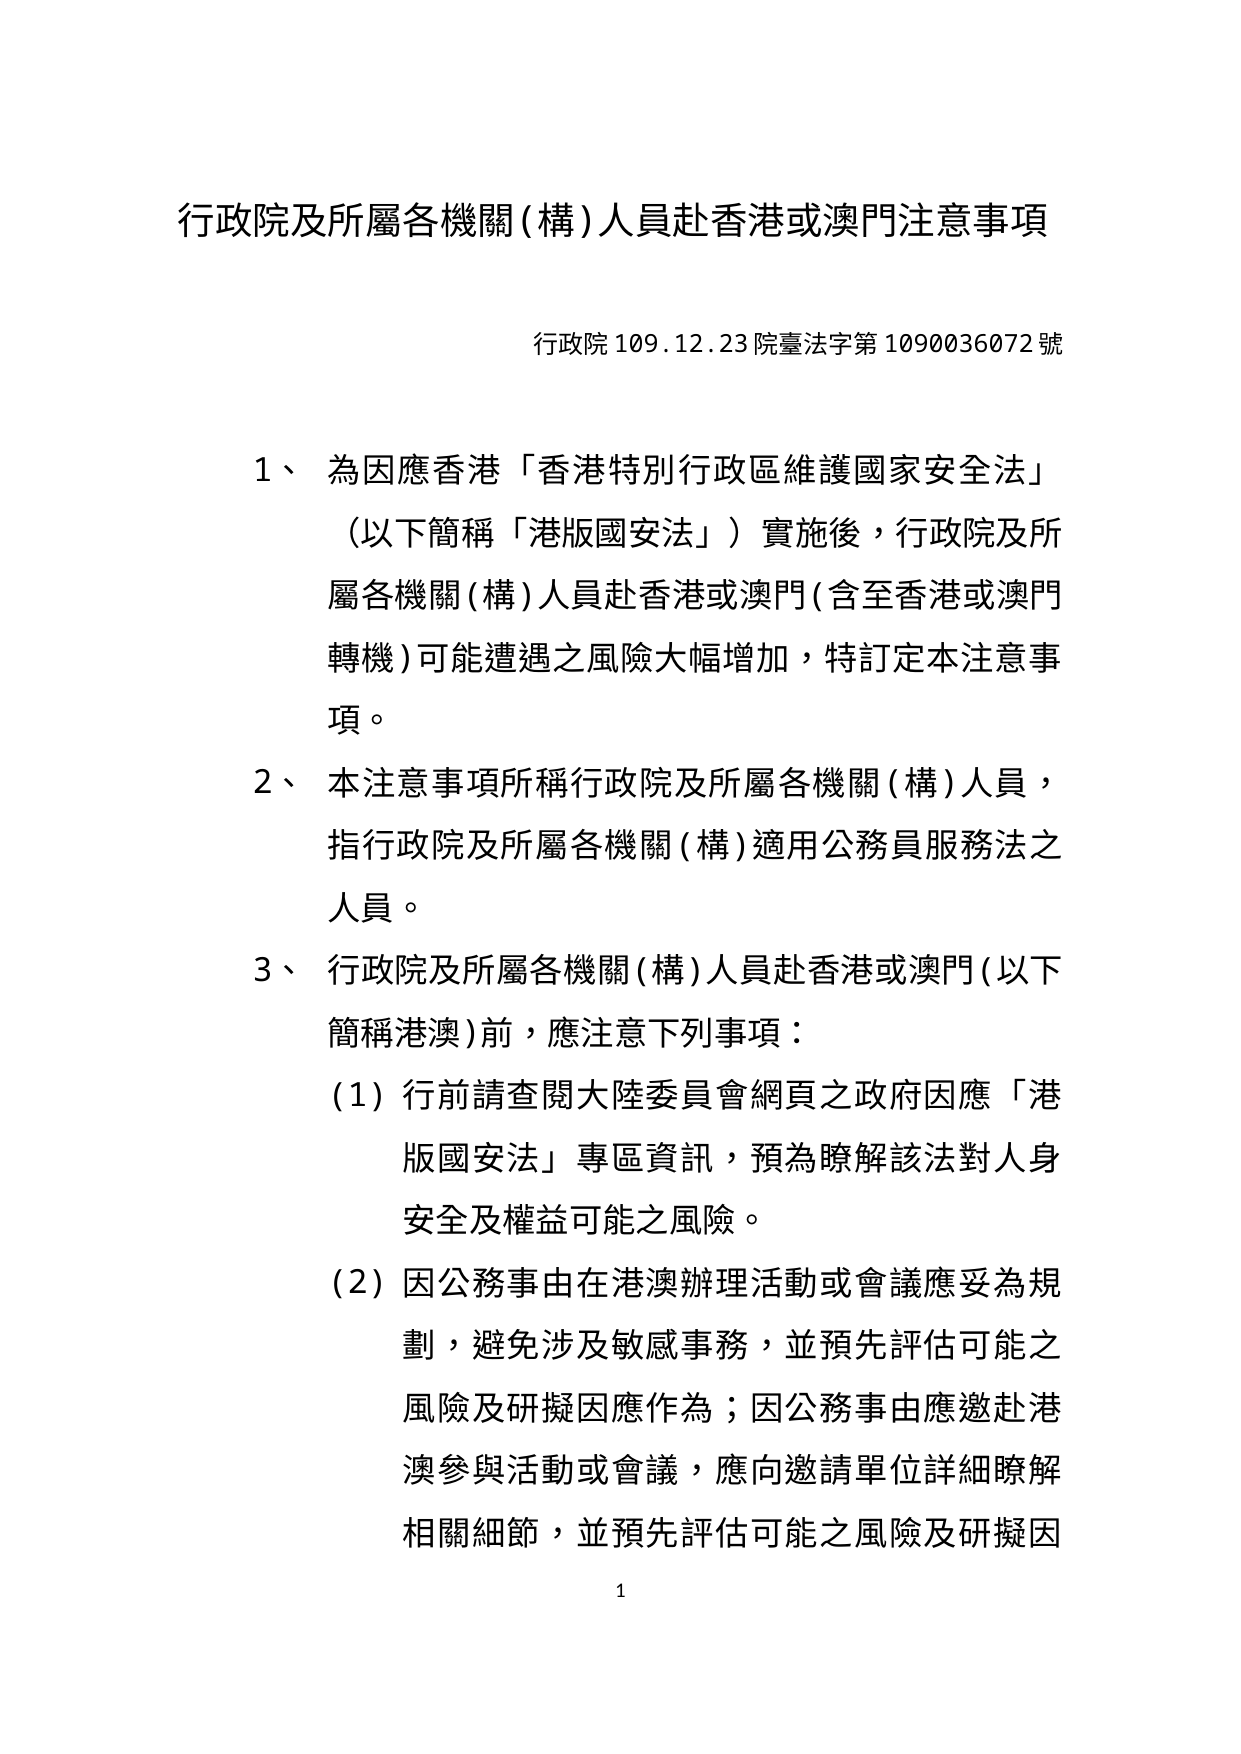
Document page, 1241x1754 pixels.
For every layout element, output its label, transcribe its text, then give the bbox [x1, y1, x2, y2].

list 因公務事由在港澳辦理活動或會議應妥為規劃，避免涉及敏感事務，並預先評估可能之風險及研擬因應作為；因公務事由應邀赴港澳參與活動或會議，應向邀請單位詳細瞭解相關細節，並預先評估可能之風險及研擬因 [327, 1239, 1063, 1551]
list 行政院及所屬各機關(構)人員赴香港或澳門(以下簡稱港澳)前，應注意下列事項： [252, 926, 1063, 1051]
list 本注意事項所稱行政院及所屬各機關(構)人員，指行政院及所屬各機關(構)適用公務員服務法之人員。 [252, 739, 1063, 926]
list 行前請查閱大陸委員會網頁之政府因應「港版國安法」專區資訊，預為瞭解該法對人身安全及權益可能之風險。 [327, 1051, 1063, 1239]
list 為因應香港「香港特別行政區維護國家安全法」（以下簡稱「港版國安法」）實施後，行政院及所屬各機關(構)人員赴香港或澳門(含至香港或澳門轉機)可能遭遇之風險大幅增加，特訂定本注意事項。 [252, 426, 1063, 739]
text 行政院及所屬各機關(構)人員赴香港或澳門注意事項 [177, 176, 1063, 239]
text 行政院109.12.23院臺法字第1090036072號 [177, 301, 1063, 364]
